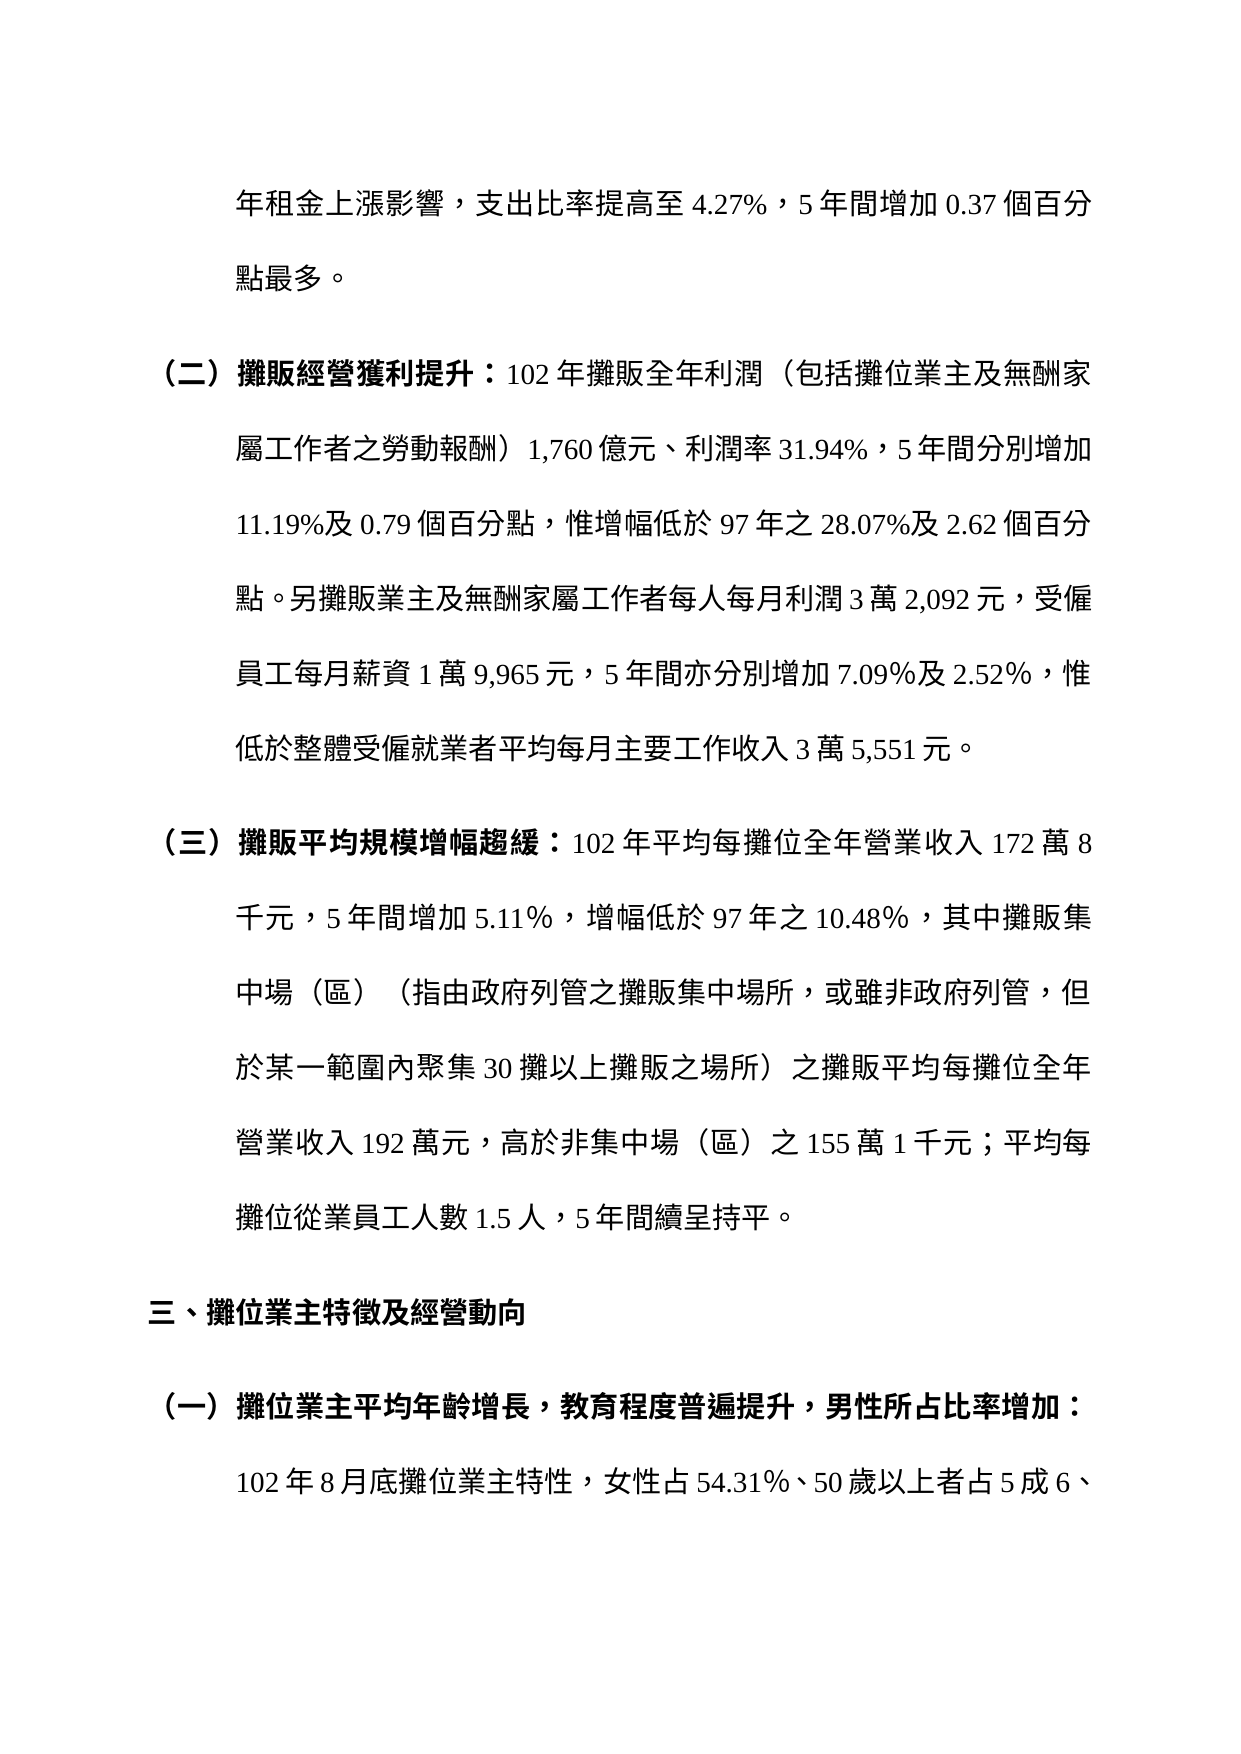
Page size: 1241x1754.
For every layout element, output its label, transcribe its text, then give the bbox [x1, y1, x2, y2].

text （三）攤販平均規模增幅趨緩：102年平均每攤位全年營業收入172萬8千元，5年間增加5.11％，增幅低於97年之10.48％，其中攤販集中場（區）（指由政府列管之攤販集中場所，或雖非政府列管，但於某一範圍內聚集30攤以上攤販之場所）之攤販平均每攤位全年營業收入192萬元，高於非集中場（區）之155萬1千元；平均每攤位從業員工人數1.5人，5年間續呈持平。 [148, 803, 1092, 1253]
text 三、攤位業主特徵及經營動向 [148, 1273, 1092, 1348]
text （一）攤位業主平均年齡增長，教育程度普遍提升，男性所占比率增加：102年8月底攤位業主特性，女性占54.31％、50歲以上者占5成6、高中(職)學歷者占37.88％；5年間以男性業主比率增2.92個百分點、50歲以上者增7.41個百分點、大專及以上增4.40個百分點較快，攤位業主平均年齡增1.31歲，教育程度則隨高等教育普及而提升。 [148, 1367, 1092, 1517]
text 年租金上漲影響，支出比率提高至4.27%，5年間增加0.37個百分點最多。 [148, 164, 1092, 314]
text （二）攤販經營獲利提升：102年攤販全年利潤（包括攤位業主及無酬家屬工作者之勞動報酬）1,760億元、利潤率31.94%，5年間分別增加11.19%及0.79個百分點，惟增幅低於97年之28.07%及2.62個百分點。另攤販業主及無酬家屬工作者每人每月利潤3萬2,092元，受僱員工每月薪資1萬9,965元，5年間亦分別增加7.09％及2.52％，惟低於整體受僱就業者平均每月主要工作收入3萬5,551元。 [148, 334, 1092, 784]
